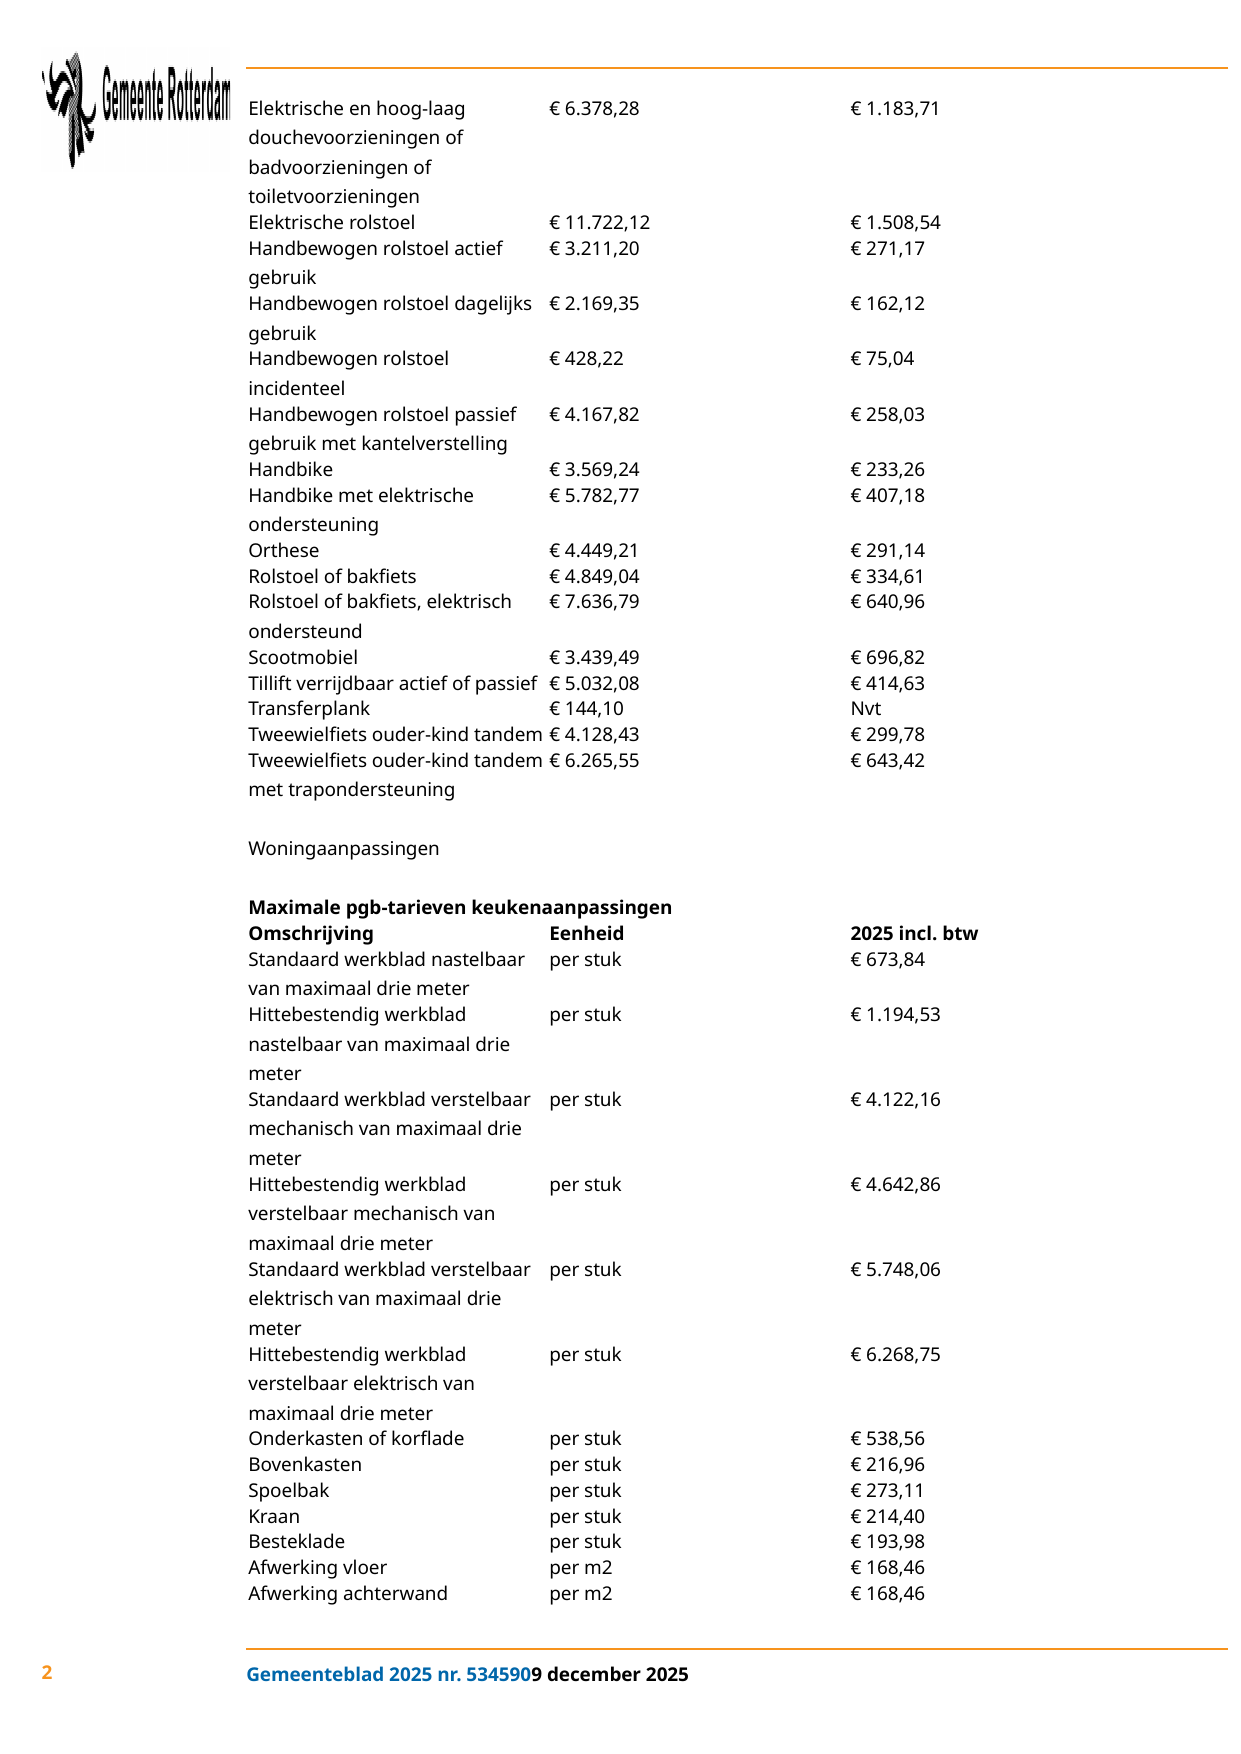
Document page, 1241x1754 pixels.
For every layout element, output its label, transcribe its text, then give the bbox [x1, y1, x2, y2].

table_cell Handbewogen rolstoel actief gebruik [248, 235, 549, 290]
table_cell Handbike met elektrische ondersteuning [248, 482, 549, 537]
table_cell € 7.636,79 [549, 589, 850, 644]
table_cell € 271,17 [850, 235, 1152, 290]
table_cell Eenheid [549, 920, 850, 946]
table_cell € 428,22 [549, 346, 850, 401]
table_cell per stuk [549, 1171, 850, 1256]
table_cell Elektrische en hoog-laag douchevoorzieningen of badvoorzieningen of toiletvoorzieningen [248, 95, 549, 209]
table_cell Nvt [850, 696, 1152, 721]
table_cell Omschrijving [248, 920, 549, 946]
table_cell per stuk [549, 1256, 850, 1341]
table_cell € 407,18 [850, 482, 1152, 537]
table_cell € 3.211,20 [549, 235, 850, 290]
table_cell € 334,61 [850, 563, 1152, 589]
table_cell Hittebestendig werkblad verstelbaar mechanisch van maximaal drie meter [248, 1171, 549, 1256]
picture [41, 47, 231, 172]
table_cell Besteklade [248, 1529, 549, 1554]
table_cell Handbewogen rolstoel incidenteel [248, 346, 549, 401]
table_cell Spoelbak [248, 1477, 549, 1503]
table_cell € 643,42 [850, 747, 1152, 802]
table_cell Handbewogen rolstoel dagelijks gebruik [248, 290, 549, 346]
table_cell € 1.183,71 [850, 95, 1152, 209]
table_cell Hittebestendig werkblad nastelbaar van maximaal drie meter [248, 1001, 549, 1086]
table_cell Tillift verrijdbaar actief of passief [248, 670, 549, 696]
table_cell Elektrische rolstoel [248, 209, 549, 235]
table_cell € 258,03 [850, 401, 1152, 456]
table_cell Kraan [248, 1503, 549, 1528]
table_cell Onderkasten of korflade [248, 1426, 549, 1451]
table_cell Standaard werkblad verstelbaar mechanisch van maximaal drie meter [248, 1086, 549, 1171]
table_cell € 233,26 [850, 456, 1152, 482]
table_cell € 696,82 [850, 644, 1152, 670]
table_cell per stuk [549, 1503, 850, 1528]
table_cell Standaard werkblad verstelbaar elektrisch van maximaal drie meter [248, 1256, 549, 1341]
table_cell Standaard werkblad nastelbaar van maximaal drie meter [248, 946, 549, 1001]
table_cell € 168,46 [850, 1580, 1152, 1606]
table_cell € 5.782,77 [549, 482, 850, 537]
table_cell € 216,96 [850, 1451, 1152, 1477]
table_cell € 4.449,21 [549, 537, 850, 563]
table_cell € 640,96 [850, 589, 1152, 644]
table_cell € 291,14 [850, 537, 1152, 563]
table_cell € 299,78 [850, 721, 1152, 747]
table_cell € 6.268,75 [850, 1341, 1152, 1426]
table_cell per stuk [549, 946, 850, 1001]
table_cell Transferplank [248, 696, 549, 721]
table_cell € 6.265,55 [549, 747, 850, 802]
table_cell Orthese [248, 537, 549, 563]
table_cell Scootmobiel [248, 644, 549, 670]
table_cell € 4.128,43 [549, 721, 850, 747]
table_cell 2025 incl. btw [850, 920, 1152, 946]
table_cell per stuk [549, 1529, 850, 1554]
table_cell € 5.032,08 [549, 670, 850, 696]
table_cell € 273,11 [850, 1477, 1152, 1503]
table_cell € 144,10 [549, 696, 850, 721]
table_cell per stuk [549, 1426, 850, 1451]
table_cell € 4.122,16 [850, 1086, 1152, 1171]
table_cell € 193,98 [850, 1529, 1152, 1554]
table_cell € 3.439,49 [549, 644, 850, 670]
table_cell € 1.194,53 [850, 1001, 1152, 1086]
table_cell per stuk [549, 1451, 850, 1477]
table_cell Handbike [248, 456, 549, 482]
table_cell € 5.748,06 [850, 1256, 1152, 1341]
table_cell Bovenkasten [248, 1451, 549, 1477]
table_cell per stuk [549, 1001, 850, 1086]
table_cell € 2.169,35 [549, 290, 850, 346]
table_cell € 673,84 [850, 946, 1152, 1001]
table_cell per stuk [549, 1341, 850, 1426]
table_cell € 4.849,04 [549, 563, 850, 589]
table_cell Tweewielfiets ouder-kind tandem met trapondersteuning [248, 747, 549, 802]
table_cell € 1.508,54 [850, 209, 1152, 235]
table_cell € 162,12 [850, 290, 1152, 346]
table_cell per m2 [549, 1580, 850, 1606]
table_cell per stuk [549, 1086, 850, 1171]
table_cell € 4.167,82 [549, 401, 850, 456]
text Woningaanpassingen [248, 835, 1152, 861]
table_cell Afwerking achterwand [248, 1580, 549, 1606]
table_cell Rolstoel of bakfiets, elektrisch ondersteund [248, 589, 549, 644]
table_cell Afwerking vloer [248, 1554, 549, 1580]
table_cell € 75,04 [850, 346, 1152, 401]
table_cell € 4.642,86 [850, 1171, 1152, 1256]
table_cell € 214,40 [850, 1503, 1152, 1528]
table_cell per stuk [549, 1477, 850, 1503]
table_cell € 3.569,24 [549, 456, 850, 482]
table_cell per m2 [549, 1554, 850, 1580]
table_cell Handbewogen rolstoel passief gebruik met kantelverstelling [248, 401, 549, 456]
table_cell Tweewielfiets ouder-kind tandem [248, 721, 549, 747]
table_header Maximale pgb-tarieven keukenaanpassingen [248, 894, 1152, 920]
table_cell € 538,56 [850, 1426, 1152, 1451]
table_cell Rolstoel of bakfiets [248, 563, 549, 589]
table_cell € 11.722,12 [549, 209, 850, 235]
table_cell € 168,46 [850, 1554, 1152, 1580]
table_cell € 6.378,28 [549, 95, 850, 209]
table_cell € 414,63 [850, 670, 1152, 696]
table_cell Hittebestendig werkblad verstelbaar elektrisch van maximaal drie meter [248, 1341, 549, 1426]
